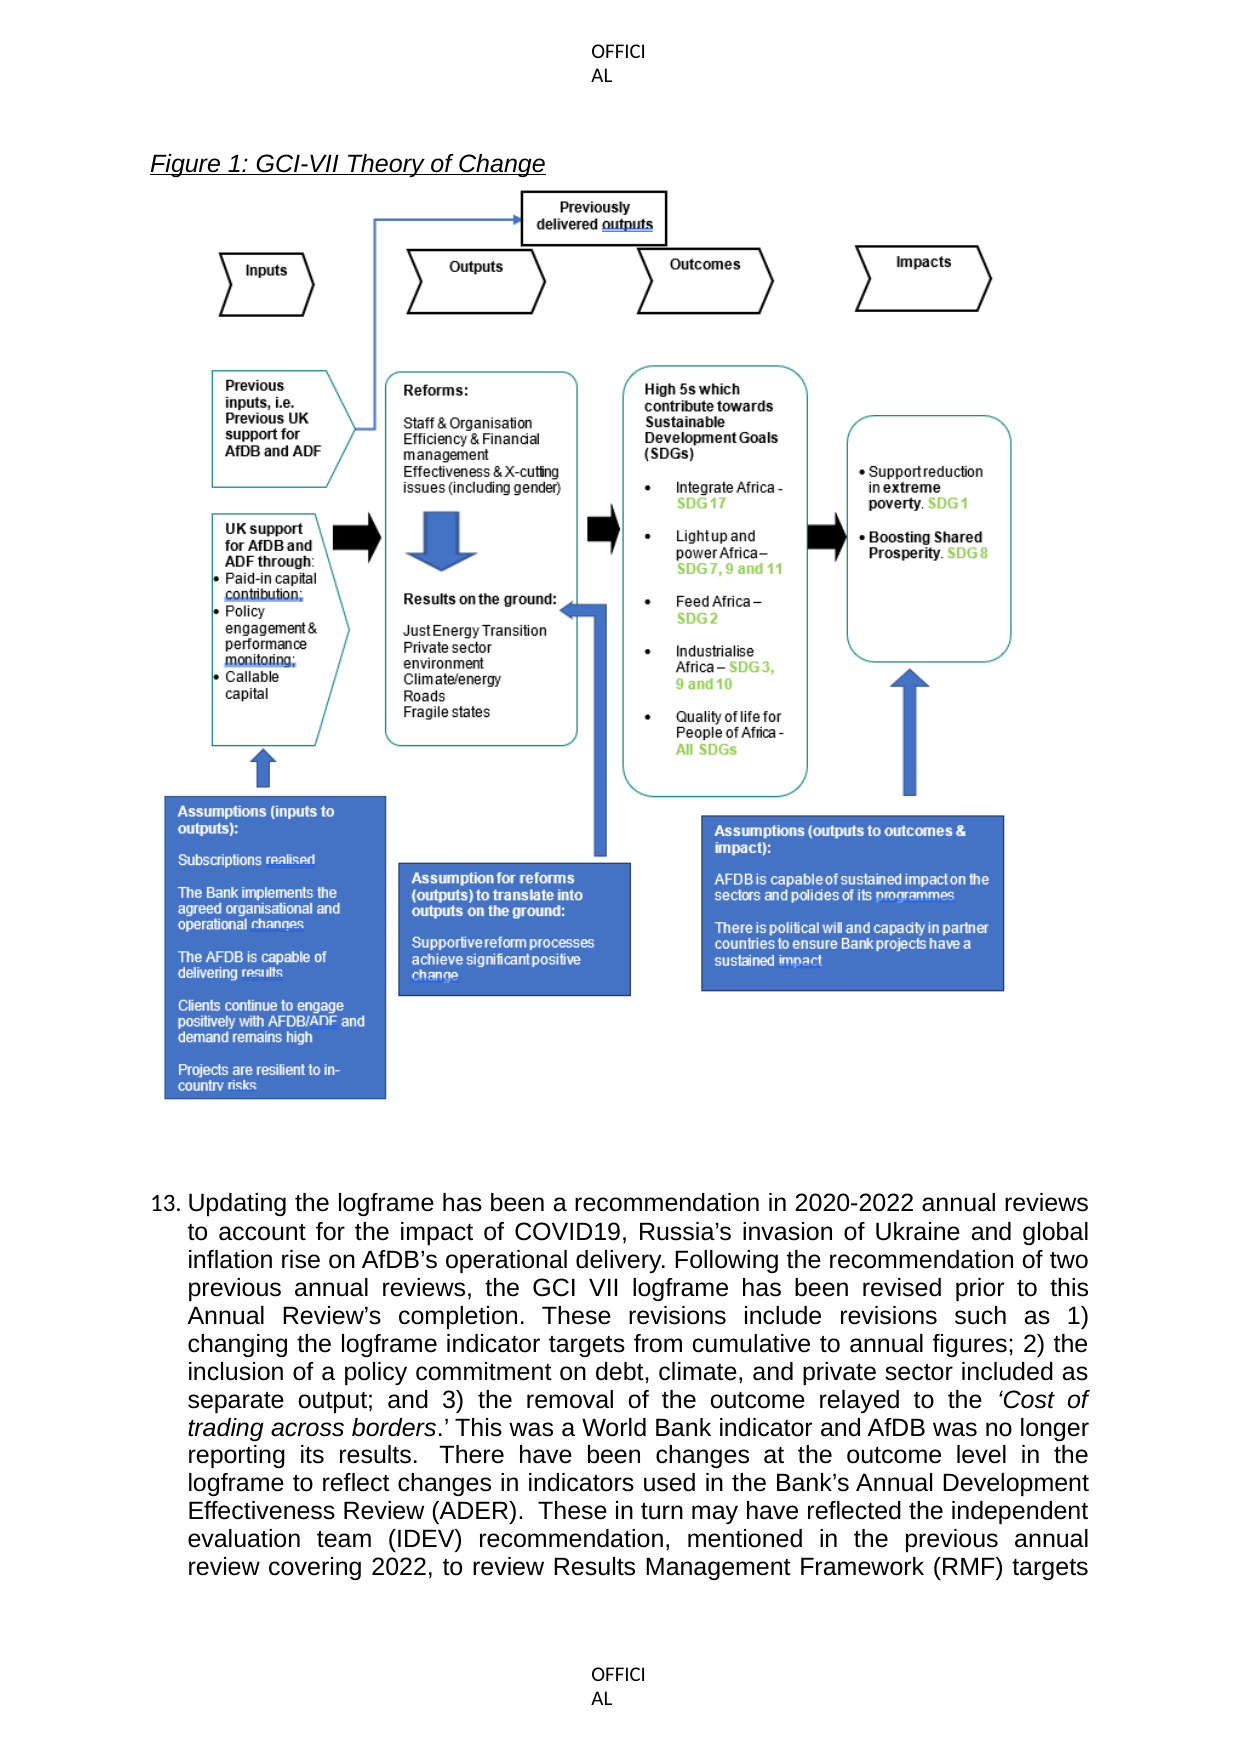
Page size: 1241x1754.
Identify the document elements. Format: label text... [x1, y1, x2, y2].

list Updating the logframe has been a recommendation in 2020-2022 annual reviews to account for the impact of COVID19, Russia’s invasion of Ukraine and global inflation rise on AfDB’s operational delivery. Following the recommendation of two previous annual reviews, the GCI VII logframe has been revised prior to this Annual Review’s completion. These revisions include revisions such as 1) changing the logframe indicator targets from cumulative to annual figures; 2) the inclusion of a policy commitment on debt, climate, and private sector included as separate output; and 3) the removal of the outcome relayed to the ‘Cost of trading across borders.’ This was a World Bank indicator and AfDB was no longer reporting its results. There have been changes at the outcome level in the logframe to reflect changes in indicators used in the Bank’s Annual Development Effectiveness Review (ADER). These in turn may have reflected the independent evaluation team (IDEV) recommendation, mentioned in the previous annual review covering 2022, to review Results Management Framework (RMF) targets [150, 1189, 1090, 1581]
text Figure 1: GCI-VII Theory of Change [150, 150, 1090, 1120]
picture [150, 181, 1071, 1120]
